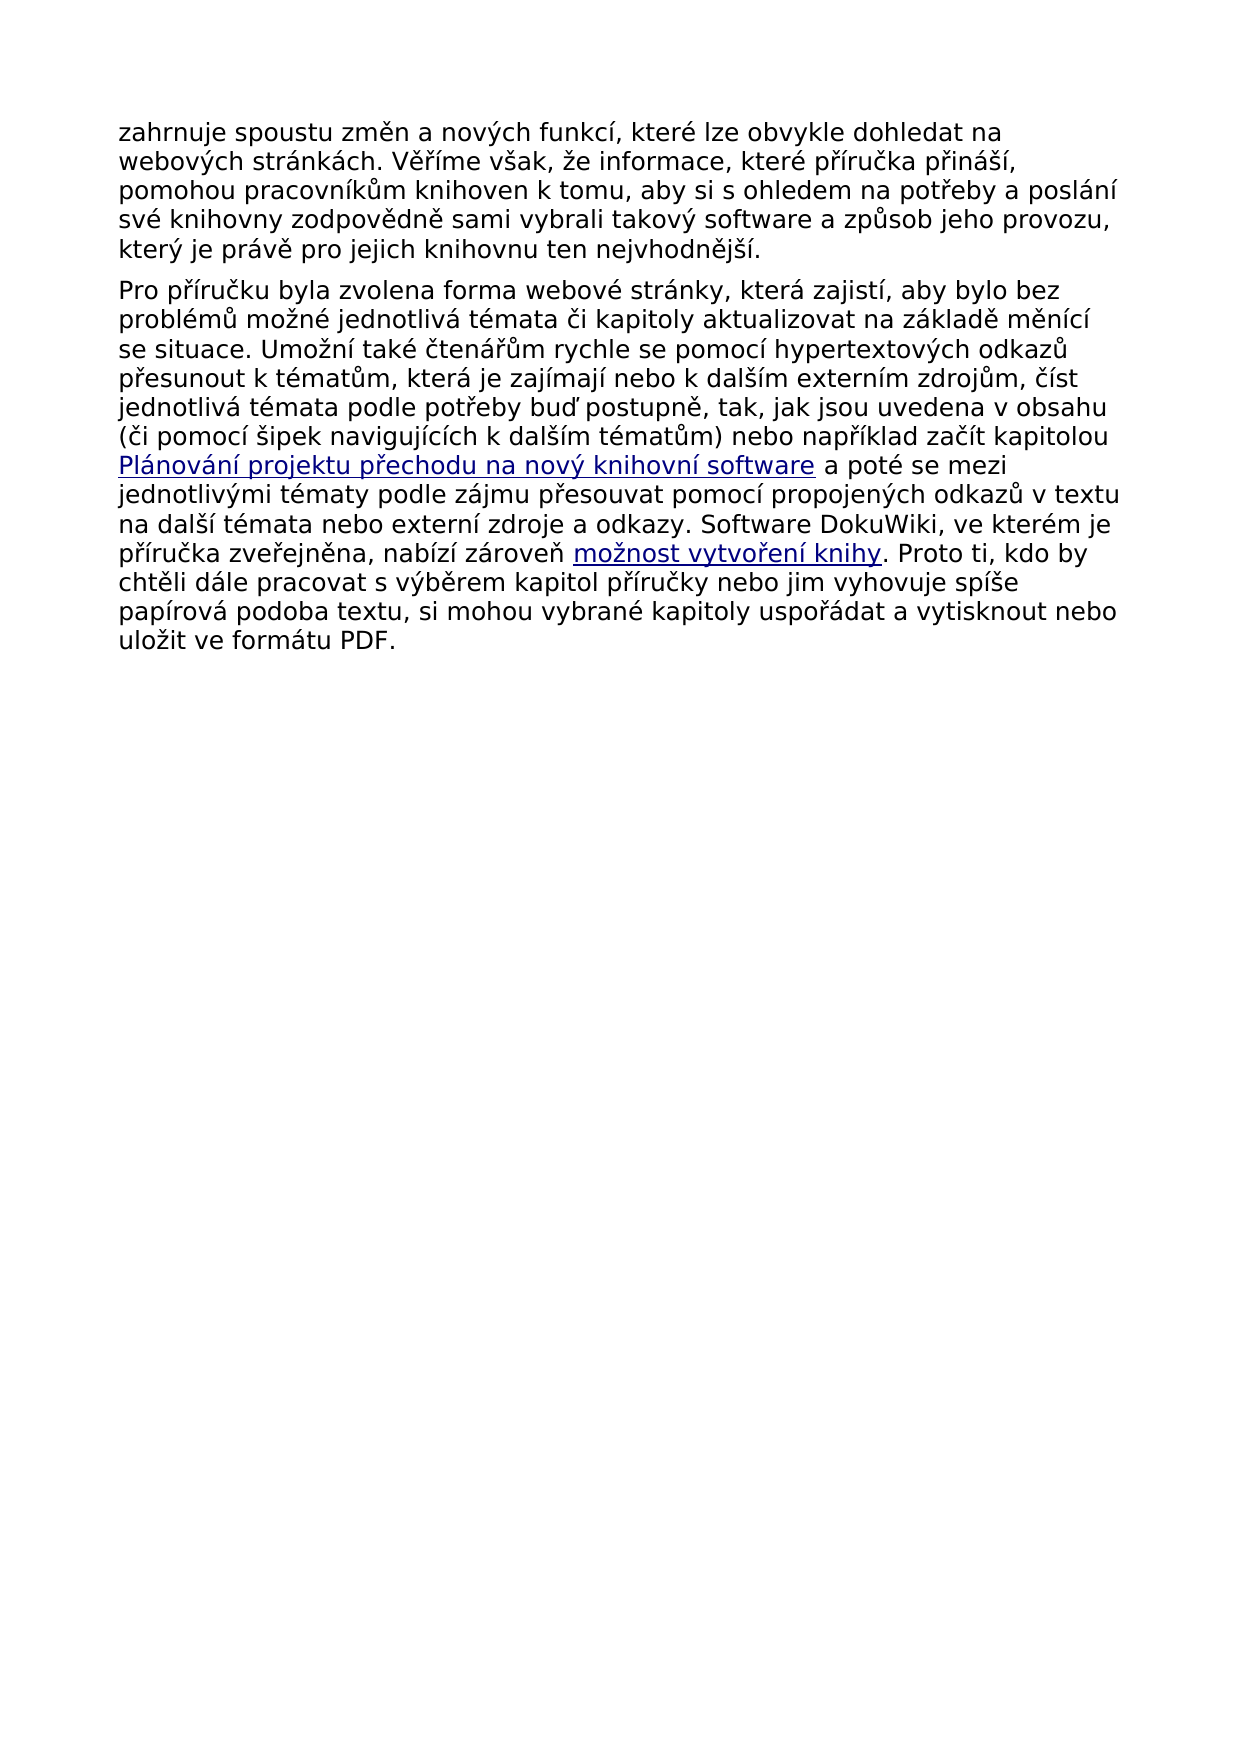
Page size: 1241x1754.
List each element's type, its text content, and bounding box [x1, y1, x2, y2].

text zahrnuje spoustu změn a nových funkcí, které lze obvykle dohledat na webových stránkách. Věříme však, že informace, které příručka přináší, pomohou pracovníkům knihoven k tomu, aby si s ohledem na potřeby a poslání své knihovny zodpovědně sami vybrali takový software a způsob jeho provozu, který je právě pro jejich knihovnu ten nejvhodnější. [118, 118, 1122, 264]
text Pro příručku byla zvolena forma webové stránky, která zajistí, aby bylo bez problémů možné jednotlivá témata či kapitoly aktualizovat na základě měnící se situace. Umožní také čtenářům rychle se pomocí hypertextových odkazů přesunout k tématům, která je zajímají nebo k dalším externím zdrojům, číst jednotlivá témata podle potřeby buď postupně, tak, jak jsou uvedena v obsahu (či pomocí šipek navigujících k dalším tématům) nebo například začít kapitolou Plánování projektu přechodu na nový knihovní software a poté se mezi jednotlivými tématy podle zájmu přesouvat pomocí propojených odkazů v textu na další témata nebo externí zdroje a odkazy. Software DokuWiki, ve kterém je příručka zveřejněna, nabízí zároveň možnost vytvoření knihy. Proto ti, kdo by chtěli dále pracovat s výběrem kapitol příručky nebo jim vyhovuje spíše papírová podoba textu, si mohou vybrané kapitoly uspořádat a vytisknout nebo uložit ve formátu PDF. [118, 276, 1122, 656]
